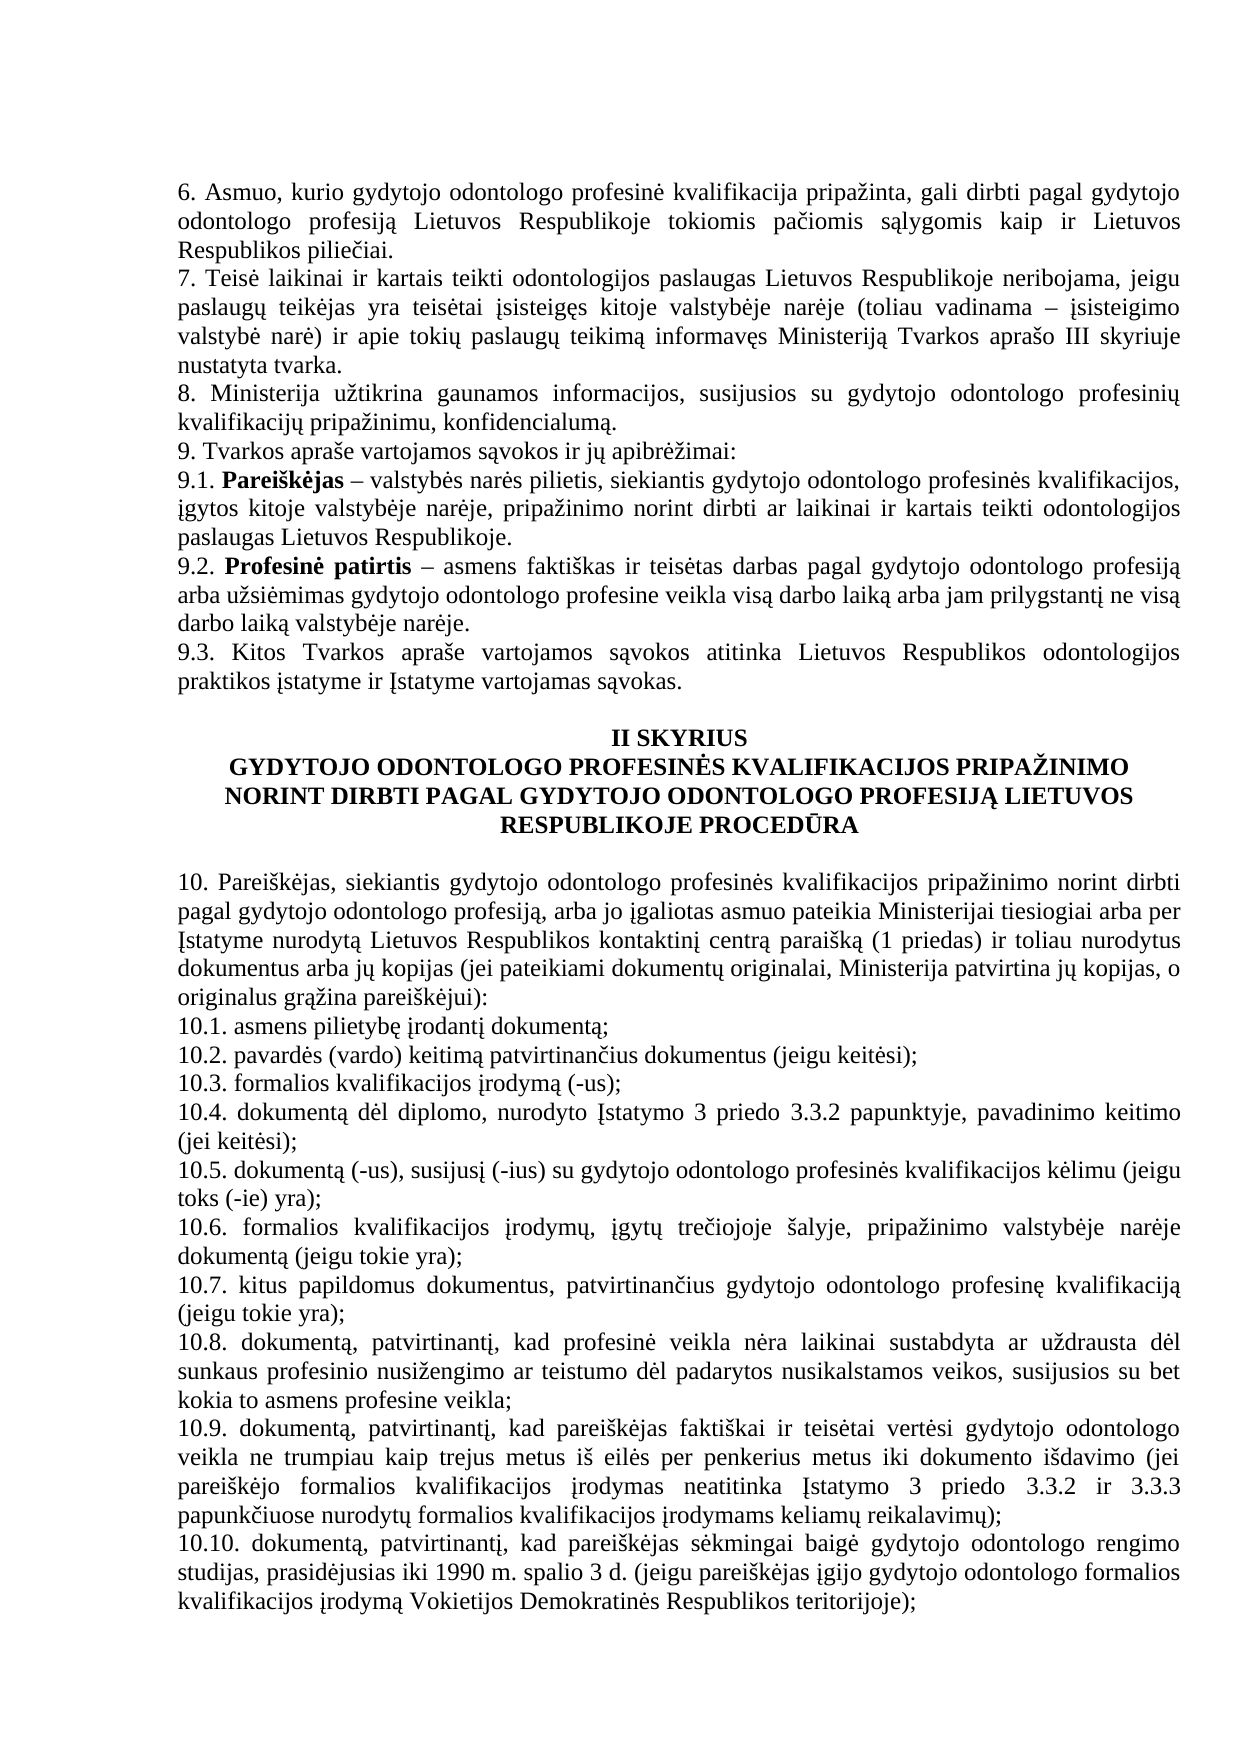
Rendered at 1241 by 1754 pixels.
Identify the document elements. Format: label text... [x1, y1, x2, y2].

text II SKYRIUS [177, 723, 1181, 752]
text 10.3. formalios kvalifikacijos įrodymą (-us); [177, 1068, 1181, 1097]
text 9. Tvarkos apraše vartojamos sąvokos ir jų apibrėžimai: [177, 436, 1181, 465]
text 10.1. asmens pilietybę įrodantį dokumentą; [177, 1011, 1181, 1040]
text 8. Ministerija užtikrina gaunamos informacijos, susijusios su gydytojo odontologo profesinių kvalifikacijų pripažinimu, konfidencialumą. [177, 378, 1181, 436]
text 10.4. dokumentą dėl diplomo, nurodyto Įstatymo 3 priedo 3.3.2 papunktyje, pavadinimo keitimo (jei keitėsi); [177, 1097, 1181, 1155]
text 9.3. Kitos Tvarkos apraše vartojamos sąvokos atitinka Lietuvos Respublikos odontologijos praktikos įstatyme ir Įstatyme vartojamas sąvokas. [177, 637, 1181, 695]
text 10.10. dokumentą, patvirtinantį, kad pareiškėjas sėkmingai baigė gydytojo odontologo rengimo studijas, prasidėjusias iki 1990 m. spalio 3 d. (jeigu pareiškėjas įgijo gydytojo odontologo formalios kvalifikacijos įrodymą Vokietijos Demokratinės Respublikos teritorijoje); [177, 1528, 1181, 1615]
text 10.9. dokumentą, patvirtinantį, kad pareiškėjas faktiškai ir teisėtai vertėsi gydytojo odontologo veikla ne trumpiau kaip trejus metus iš eilės per penkerius metus iki dokumento išdavimo (jei pareiškėjo formalios kvalifikacijos įrodymas neatitinka Įstatymo 3 priedo 3.3.2 ir 3.3.3 papunkčiuose nurodytų formalios kvalifikacijos įrodymams keliamų reikalavimų); [177, 1413, 1181, 1528]
text 10.2. pavardės (vardo) keitimą patvirtinančius dokumentus (jeigu keitėsi); [177, 1040, 1181, 1068]
text 10.6. formalios kvalifikacijos įrodymų, įgytų trečiojoje šalyje, pripažinimo valstybėje narėje dokumentą (jeigu tokie yra); [177, 1212, 1181, 1270]
text 6. Asmuo, kurio gydytojo odontologo profesinė kvalifikacija pripažinta, gali dirbti pagal gydytojo odontologo profesiją Lietuvos Respublikoje tokiomis pačiomis sąlygomis kaip ir Lietuvos Respublikos piliečiai. [177, 177, 1181, 263]
text 10.7. kitus papildomus dokumentus, patvirtinančius gydytojo odontologo profesinę kvalifikaciją (jeigu tokie yra); [177, 1270, 1181, 1327]
text 10. Pareiškėjas, siekiantis gydytojo odontologo profesinės kvalifikacijos pripažinimo norint dirbti pagal gydytojo odontologo profesiją, arba jo įgaliotas asmuo pateikia Ministerijai tiesiogiai arba per Įstatyme nurodytą Lietuvos Respublikos kontaktinį centrą paraišką (1 priedas) ir toliau nurodytus dokumentus arba jų kopijas (jei pateikiami dokumentų originalai, Ministerija patvirtina jų kopijas, o originalus grąžina pareiškėjui): [177, 867, 1181, 1011]
text 10.5. dokumentą (-us), susijusį (-ius) su gydytojo odontologo profesinės kvalifikacijos kėlimu (jeigu toks (-ie) yra); [177, 1155, 1181, 1212]
text 10.8. dokumentą, patvirtinantį, kad profesinė veikla nėra laikinai sustabdyta ar uždrausta dėl sunkaus profesinio nusižengimo ar teistumo dėl padarytos nusikalstamos veikos, susijusios su bet kokia to asmens profesine veikla; [177, 1327, 1181, 1413]
text 9.2. Profesinė patirtis – asmens faktiškas ir teisėtas darbas pagal gydytojo odontologo profesiją arba užsiėmimas gydytojo odontologo profesine veikla visą darbo laiką arba jam prilygstantį ne visą darbo laiką valstybėje narėje. [177, 551, 1181, 637]
text 9.1. Pareiškėjas – valstybės narės pilietis, siekiantis gydytojo odontologo profesinės kvalifikacijos, įgytos kitoje valstybėje narėje, pripažinimo norint dirbti ar laikinai ir kartais teikti odontologijos paslaugas Lietuvos Respublikoje. [177, 465, 1181, 551]
text 7. Teisė laikinai ir kartais teikti odontologijos paslaugas Lietuvos Respublikoje neribojama, jeigu paslaugų teikėjas yra teisėtai įsisteigęs kitoje valstybėje narėje (toliau vadinama – įsisteigimo valstybė narė) ir apie tokių paslaugų teikimą informavęs Ministeriją Tvarkos aprašo III skyriuje nustatyta tvarka. [177, 263, 1181, 378]
text GYDYTOJO ODONTOLOGO PROFESINĖS KVALIFIKACIJOS PRIPAŽINIMO NORINT DIRBTI PAGAL GYDYTOJO ODONTOLOGO PROFESIJĄ LIETUVOS RESPUBLIKOJE PROCEDŪRA [177, 752, 1181, 838]
